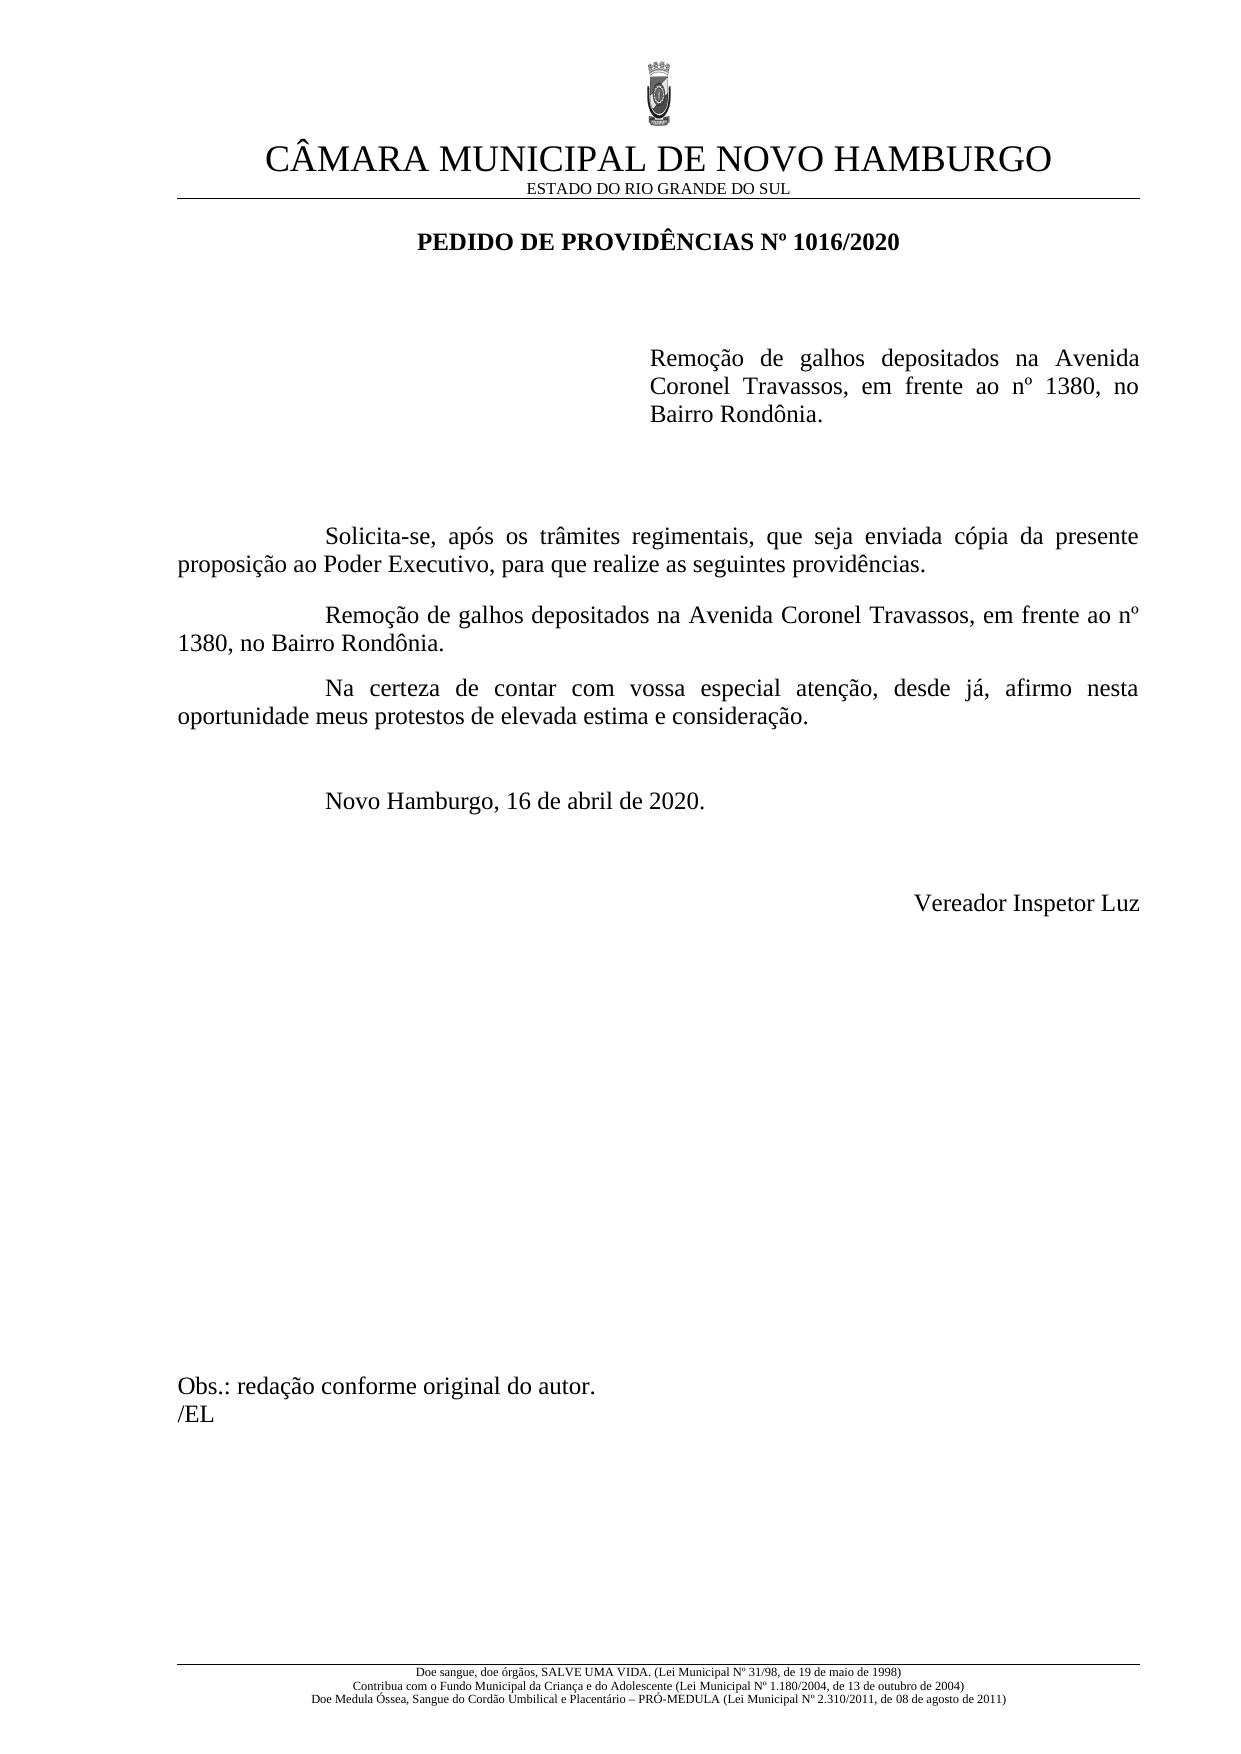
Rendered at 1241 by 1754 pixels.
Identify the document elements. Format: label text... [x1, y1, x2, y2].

text PEDIDO DE PROVIDÊNCIAS Nº 1016/2020 [177, 228, 1140, 256]
text Solicita-se, após os trâmites regimentais, que seja enviada cópia da presente proposição ao Poder Executivo, para que realize as seguintes providências. [177, 522, 1140, 578]
text Remoção de galhos depositados na Avenida Coronel Travassos, em frente ao nº 1380, no Bairro Rondônia. [177, 601, 1140, 657]
text Na certeza de contar com vossa especial atenção, desde já, afirmo nesta oportunidade meus protestos de elevada estima e consideração. [177, 674, 1140, 730]
text Novo Hamburgo, 16 de abril de 2020. [177, 787, 1140, 815]
text Remoção de galhos depositados na Avenida Coronel Travassos, em frente ao nº 1380, no Bairro Rondônia. [649, 344, 1140, 428]
text Obs.: redação conforme original do autor. [177, 1372, 1140, 1400]
text Vereador Inspetor Luz [177, 889, 1140, 917]
text /EL [177, 1400, 1140, 1428]
